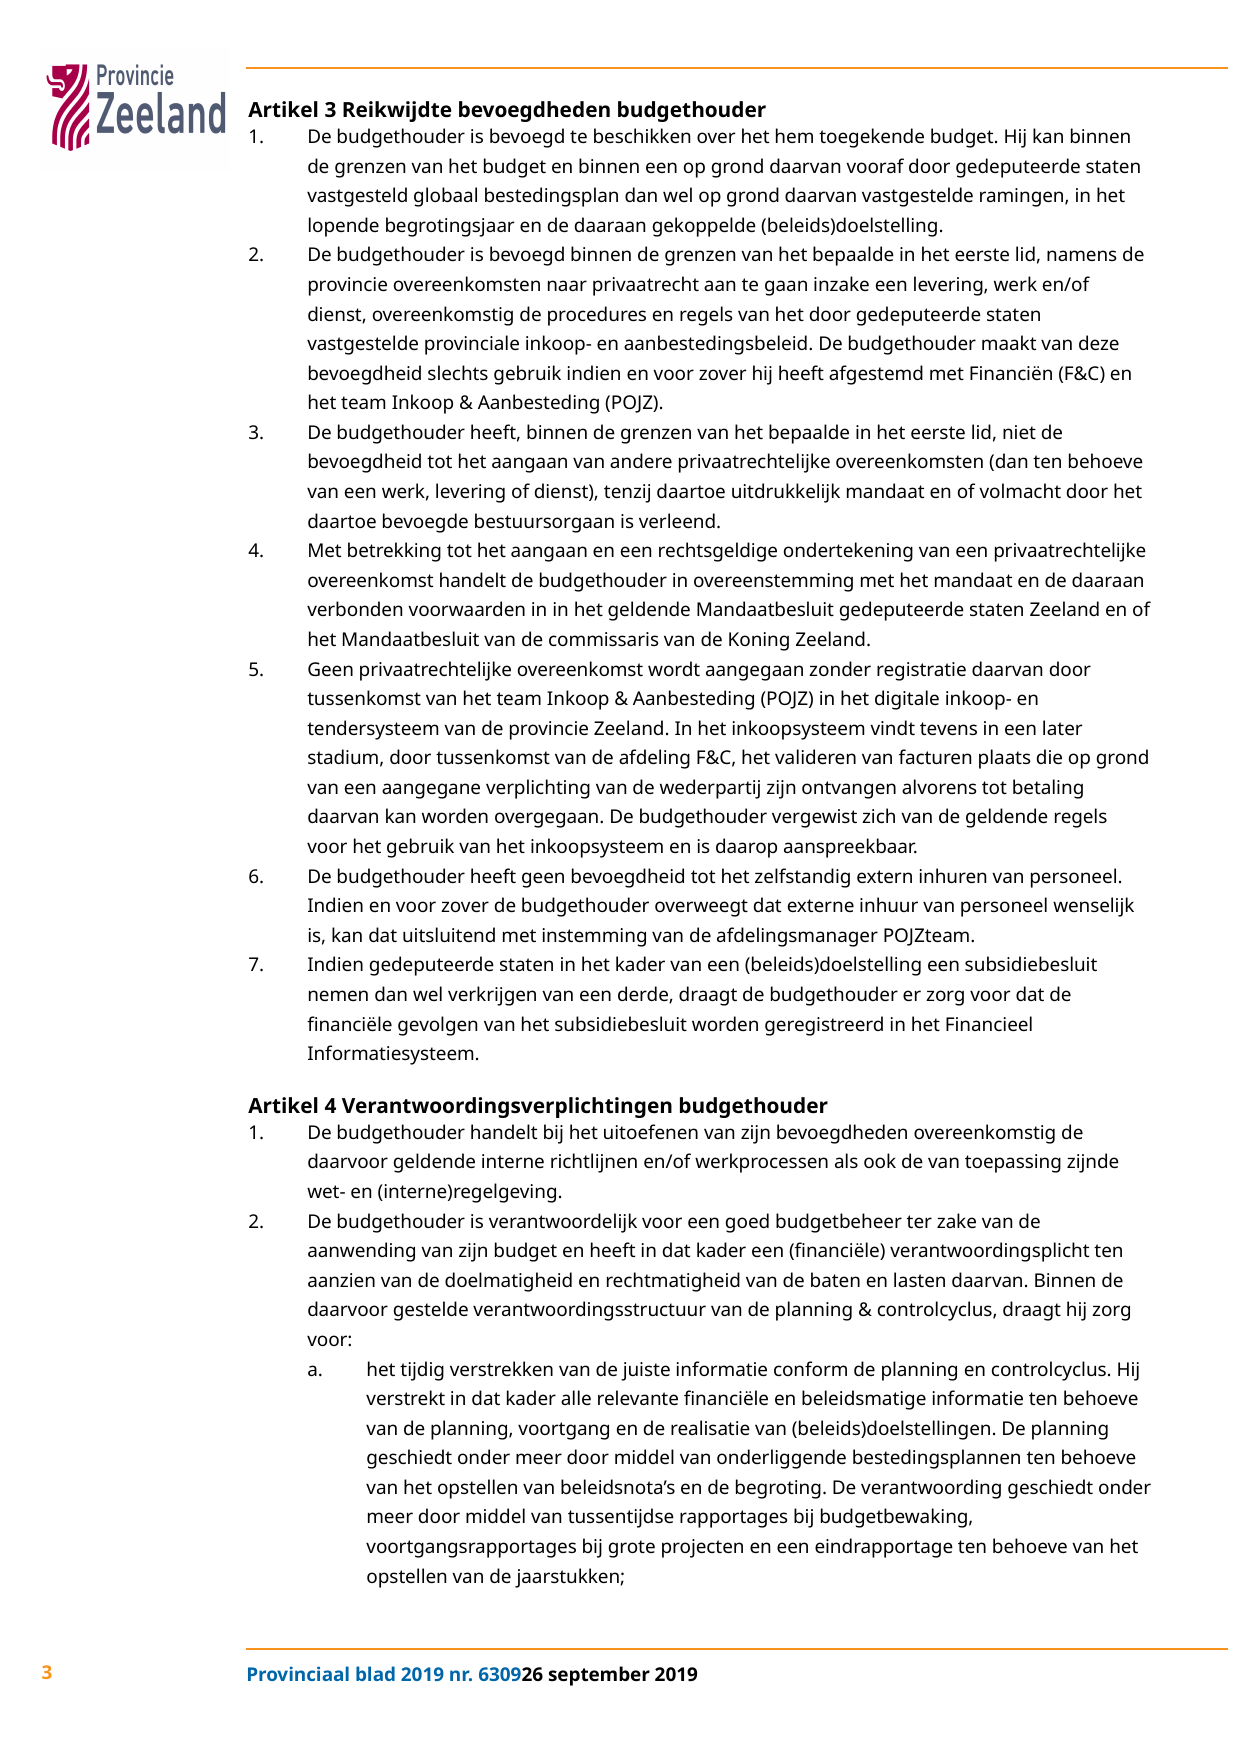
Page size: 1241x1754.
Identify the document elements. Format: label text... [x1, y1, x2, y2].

text Artikel 3 Reikwijdte bevoegdheden budgethouder [248, 95, 1152, 123]
text Artikel 4 Verantwoordingsverplichtingen budgethouder [248, 1091, 1152, 1119]
list De budgethouder handelt bij het uitoefenen van zijn bevoegdheden overeenkomstig de daarvoor geldende interne richtlijnen en/of werkprocessen als ook de van toepassing zijnde wet- en (interne)regelgeving. [248, 1119, 1152, 1204]
list Met betrekking tot het aangaan en een rechtsgeldige ondertekening van een privaatrechtelijke overeenkomst handelt de budgethouder in overeenstemming met het mandaat en de daaraan verbonden voorwaarden in in het geldende Mandaatbesluit gedeputeerde staten Zeeland en of het Mandaatbesluit van de commissaris van de Koning Zeeland. [248, 537, 1152, 652]
list De budgethouder is verantwoordelijk voor een goed budgetbeheer ter zake van de aanwending van zijn budget en heeft in dat kader een (financiële) verantwoordingsplicht ten aanzien van de doelmatigheid en rechtmatigheid van de baten en lasten daarvan. Binnen de daarvoor gestelde verantwoordingsstructuur van de planning & controlcyclus, draagt hij zorg voor: [248, 1208, 1152, 1352]
list Geen privaatrechtelijke overeenkomst wordt aangegaan zonder registratie daarvan door tussenkomst van het team Inkoop & Aanbesteding (POJZ) in het digitale inkoop- en tendersysteem van de provincie Zeeland. In het inkoopsysteem vindt tevens in een later stadium, door tussenkomst van de afdeling F&C, het valideren van facturen plaats die op grond van een aangegane verplichting van de wederpartij zijn ontvangen alvorens tot betaling daarvan kan worden overgegaan. De budgethouder vergewist zich van de geldende regels voor het gebruik van het inkoopsysteem en is daarop aanspreekbaar. [248, 656, 1152, 859]
list De budgethouder heeft, binnen de grenzen van het bepaalde in het eerste lid, niet de bevoegdheid tot het aangaan van andere privaatrechtelijke overeenkomsten (dan ten behoeve van een werk, levering of dienst), tenzij daartoe uitdrukkelijk mandaat en of volmacht door het daartoe bevoegde bestuursorgaan is verleend. [248, 419, 1152, 533]
list De budgethouder is bevoegd binnen de grenzen van het bepaalde in het eerste lid, namens de provincie overeenkomsten naar privaatrecht aan te gaan inzake een levering, werk en/of dienst, overeenkomstig de procedures en regels van het door gedeputeerde staten vastgestelde provinciale inkoop- en aanbestedingsbeleid. De budgethouder maakt van deze bevoegdheid slechts gebruik indien en voor zover hij heeft afgestemd met Financiën (F&C) en het team Inkoop & Aanbesteding (POJZ). [248, 242, 1152, 415]
list het tijdig verstrekken van de juiste informatie conform de planning en controlcyclus. Hij verstrekt in dat kader alle relevante financiële en beleidsmatige informatie ten behoeve van de planning, voortgang en de realisatie van (beleids)doelstellingen. De planning geschiedt onder meer door middel van onderliggende bestedingsplannen ten behoeve van het opstellen van beleidsnota’s en de begroting. De verantwoording geschiedt onder meer door middel van tussentijdse rapportages bij budgetbewaking, voortgangsrapportages bij grote projecten en een eindrapportage ten behoeve van het opstellen van de jaarstukken; [307, 1356, 1152, 1589]
list De budgethouder is bevoegd te beschikken over het hem toegekende budget. Hij kan binnen de grenzen van het budget en binnen een op grond daarvan vooraf door gedeputeerde staten vastgesteld globaal bestedingsplan dan wel op grond daarvan vastgestelde ramingen, in het lopende begrotingsjaar en de daaraan gekoppelde (beleids)doelstelling. [248, 123, 1152, 238]
picture [41, 47, 231, 172]
list Indien gedeputeerde staten in het kader van een (beleids)doelstelling een subsidiebesluit nemen dan wel verkrijgen van een derde, draagt de budgethouder er zorg voor dat de financiële gevolgen van het subsidiebesluit worden geregistreerd in het Financieel Informatiesysteem. [248, 952, 1152, 1066]
list De budgethouder heeft geen bevoegdheid tot het zelfstandig extern inhuren van personeel. Indien en voor zover de budgethouder overweegt dat externe inhuur van personeel wenselijk is, kan dat uitsluitend met instemming van de afdelingsmanager POJZteam. [248, 863, 1152, 948]
